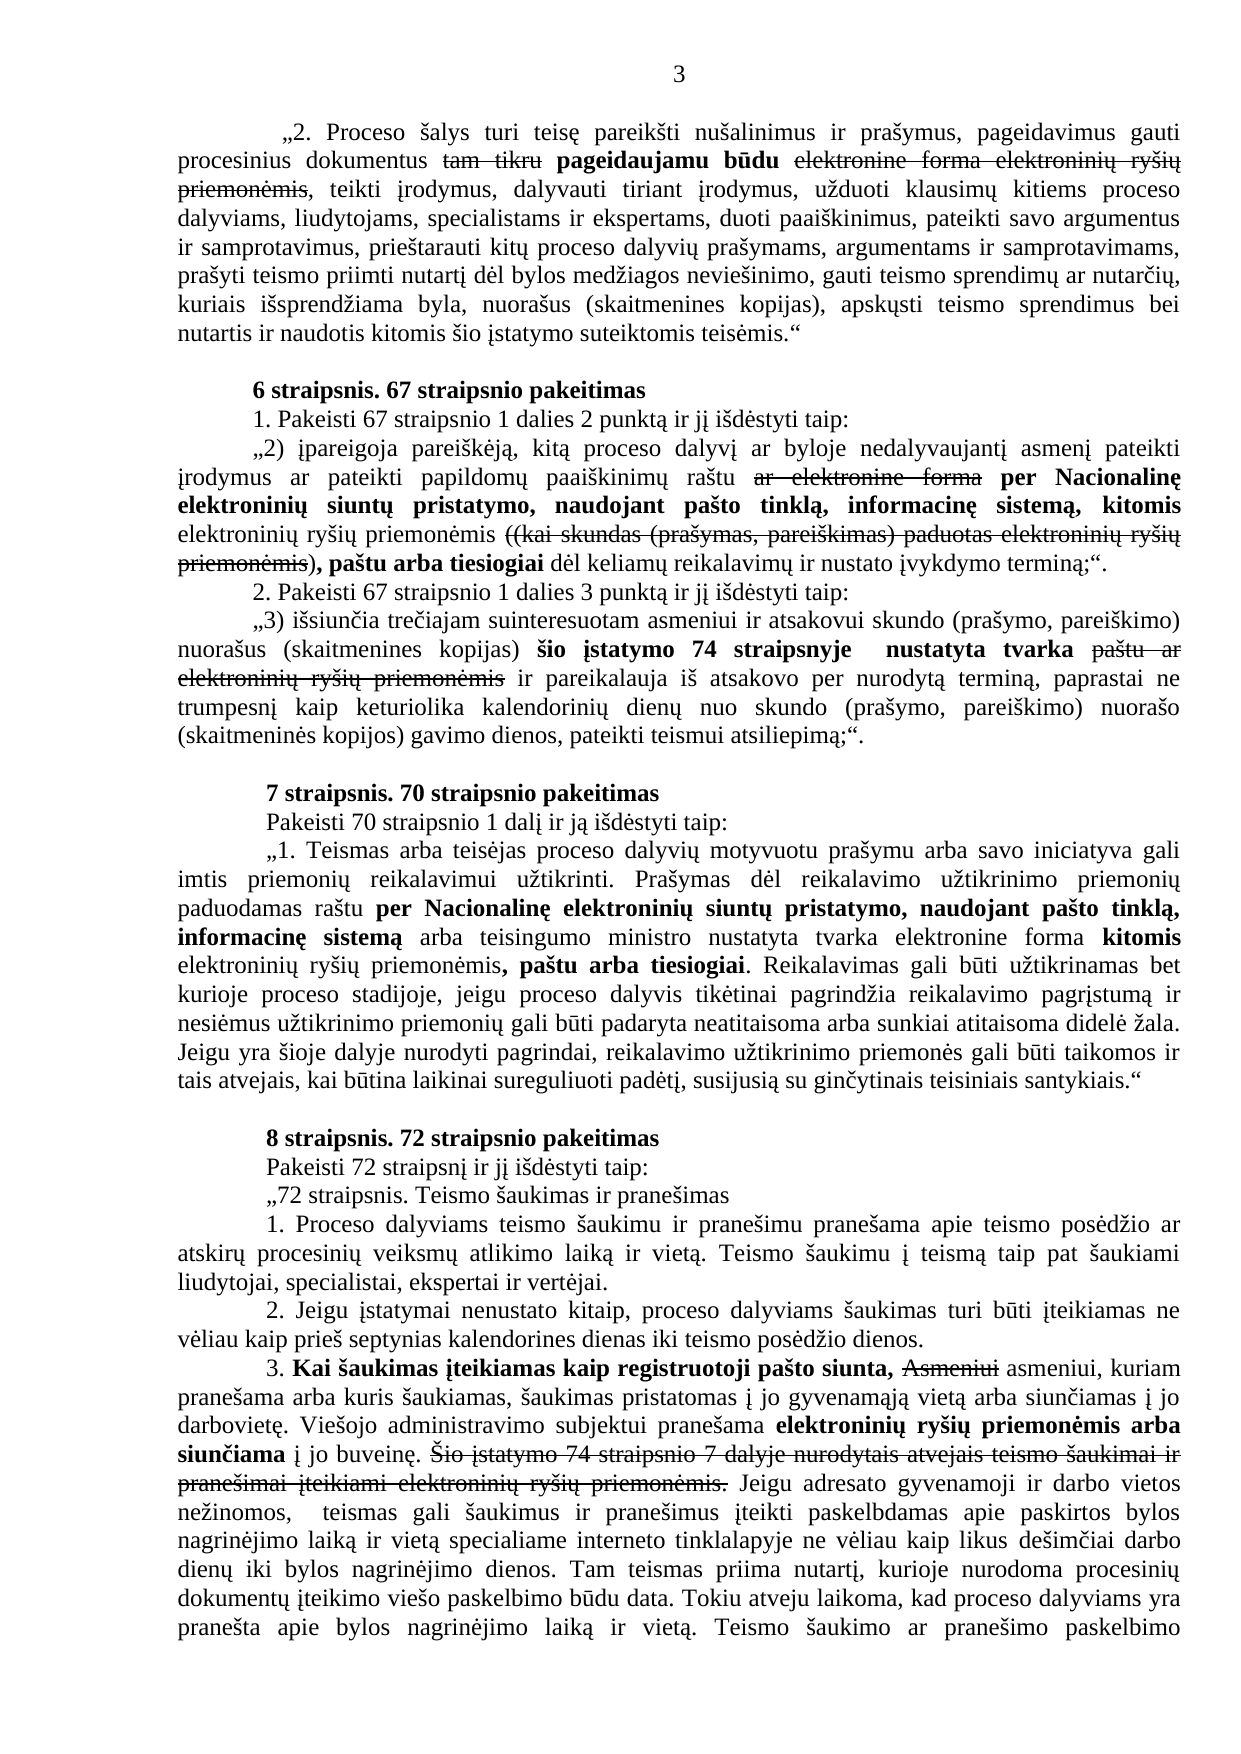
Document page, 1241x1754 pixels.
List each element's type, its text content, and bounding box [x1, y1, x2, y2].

text „2. Proceso šalys turi teisę pareikšti nušalinimus ir prašymus, pageidavimus gauti procesinius dokumentus tam tikru pageidaujamu būdu elektronine forma elektroninių ryšių priemonėmis, teikti įrodymus, dalyvauti tiriant įrodymus, užduoti klausimų kitiems proceso dalyviams, liudytojams, specialistams ir ekspertams, duoti paaiškinimus, pateikti savo argumentus ir samprotavimus, prieštarauti kitų proceso dalyvių prašymams, argumentams ir samprotavimams, prašyti teismo priimti nutartį dėl bylos medžiagos neviešinimo, gauti teismo sprendimų ar nutarčių, kuriais išsprendžiama byla, nuorašus (skaitmenines kopijas), apskųsti teismo sprendimus bei nutartis ir naudotis kitomis šio įstatymo suteiktomis teisėmis.“ [177, 117, 1181, 347]
text „2) įpareigoja pareiškėją, kitą proceso dalyvį ar byloje nedalyvaujantį asmenį pateikti įrodymus ar pateikti papildomų paaiškinimų raštu ar elektronine forma per Nacionalinę elektroninių siuntų pristatymo, naudojant pašto tinklą, informacinę sistemą, kitomis elektroninių ryšių priemonėmis ((kai skundas (prašymas, pareiškimas) paduotas elektroninių ryšių priemonėmis), paštu arba tiesiogiai dėl keliamų reikalavimų ir nustato įvykdymo terminą;“. [177, 433, 1181, 577]
text Pakeisti 72 straipsnį ir jį išdėstyti taip: [177, 1152, 1240, 1180]
text „72 straipsnis. Teismo šaukimas ir pranešimas [177, 1180, 1181, 1209]
text 3. Kai šaukimas įteikiamas kaip registruotoji pašto siunta, Asmeniui asmeniui, kuriam pranešama arba kuris šaukiamas, šaukimas pristatomas į jo gyvenamąją vietą arba siunčiamas į jo darbovietę. Viešojo administravimo subjektui pranešama elektroninių ryšių priemonėmis arba siunčiama į jo buveinę. Šio įstatymo 74 straipsnio 7 dalyje nurodytais atvejais teismo šaukimai ir pranešimai įteikiami elektroninių ryšių priemonėmis. Jeigu adresato gyvenamoji ir darbo vietos nežinomos, teismas gali šaukimus ir pranešimus įteikti paskelbdamas apie paskirtos bylos nagrinėjimo laiką ir vietą specialiame interneto tinklalapyje ne vėliau kaip likus dešimčiai darbo dienų iki bylos nagrinėjimo dienos. Tam teismas priima nutartį, kurioje nurodoma procesinių dokumentų įteikimo viešo paskelbimo būdu data. Tokiu atveju laikoma, kad proceso dalyviams yra pranešta apie bylos nagrinėjimo laiką ir vietą. Teismo šaukimo ar pranešimo paskelbimo [177, 1353, 1181, 1640]
text „3) išsiunčia trečiajam suinteresuotam asmeniui ir atsakovui skundo (prašymo, pareiškimo) nuorašus (skaitmenines kopijas) šio įstatymo 74 straipsnyje nustatyta tvarka paštu ar elektroninių ryšių priemonėmis ir pareikalauja iš atsakovo per nurodytą terminą, paprastai ne trumpesnį kaip keturiolika kalendorinių dienų nuo skundo (prašymo, pareiškimo) nuorašo (skaitmeninės kopijos) gavimo dienos, pateikti teismui atsiliepimą;“. [177, 605, 1181, 749]
text 1. Proceso dalyviams teismo šaukimu ir pranešimu pranešama apie teismo posėdžio ar atskirų procesinių veiksmų atlikimo laiką ir vietą. Teismo šaukimu į teismą taip pat šaukiami liudytojai, specialistai, ekspertai ir vertėjai. [177, 1209, 1181, 1295]
text 6 straipsnis. 67 straipsnio pakeitimas [177, 375, 1181, 404]
text „1. Teismas arba teisėjas proceso dalyvių motyvuotu prašymu arba savo iniciatyva gali imtis priemonių reikalavimui užtikrinti. Prašymas dėl reikalavimo užtikrinimo priemonių paduodamas raštu per Nacionalinę elektroninių siuntų pristatymo, naudojant pašto tinklą, informacinę sistemą arba teisingumo ministro nustatyta tvarka elektronine forma kitomis elektroninių ryšių priemonėmis, paštu arba tiesiogiai. Reikalavimas gali būti užtikrinamas bet kurioje proceso stadijoje, jeigu proceso dalyvis tikėtinai pagrindžia reikalavimo pagrįstumą ir nesiėmus užtikrinimo priemonių gali būti padaryta neatitaisoma arba sunkiai atitaisoma didelė žala. Jeigu yra šioje dalyje nurodyti pagrindai, reikalavimo užtikrinimo priemonės gali būti taikomos ir tais atvejais, kai būtina laikinai sureguliuoti padėtį, susijusią su ginčytinais teisiniais santykiais.“ [177, 835, 1181, 1094]
text 2. Jeigu įstatymai nenustato kitaip, proceso dalyviams šaukimas turi būti įteikiamas ne vėliau kaip prieš septynias kalendorines dienas iki teismo posėdžio dienos. [177, 1295, 1181, 1353]
text 7 straipsnis. 70 straipsnio pakeitimas [177, 778, 1240, 807]
text 1. Pakeisti 67 straipsnio 1 dalies 2 punktą ir jį išdėstyti taip: [177, 404, 1181, 433]
text 8 straipsnis. 72 straipsnio pakeitimas [177, 1123, 1240, 1152]
text 2. Pakeisti 67 straipsnio 1 dalies 3 punktą ir jį išdėstyti taip: [177, 577, 1181, 605]
text Pakeisti 70 straipsnio 1 dalį ir ją išdėstyti taip: [177, 807, 1240, 835]
